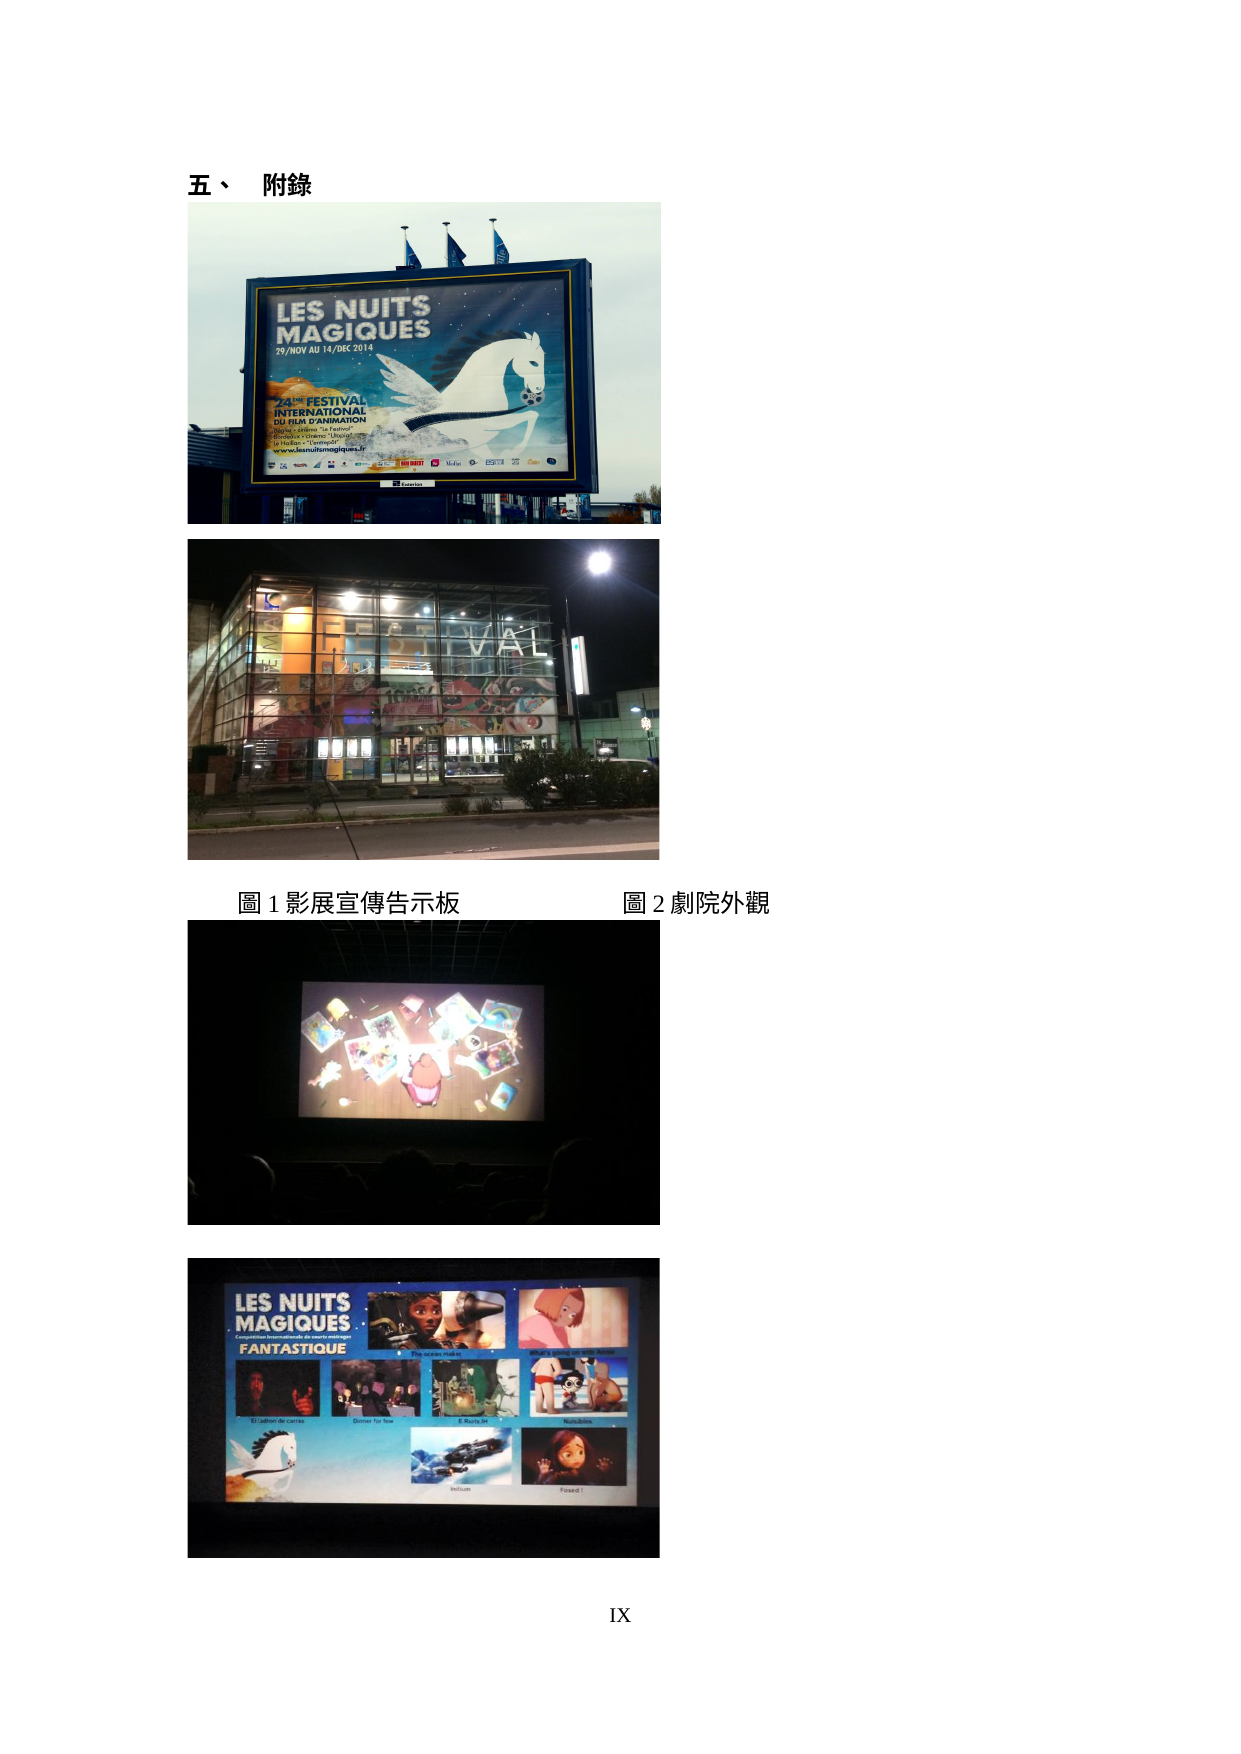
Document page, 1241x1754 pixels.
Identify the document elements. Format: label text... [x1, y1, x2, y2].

picture [187, 202, 661, 524]
picture [187, 920, 660, 1225]
list 附錄 [187, 164, 1053, 202]
picture [187, 539, 660, 860]
text 圖1影展宣傳告示板 圖2劇院外觀 [187, 883, 1053, 921]
picture [187, 1258, 660, 1558]
